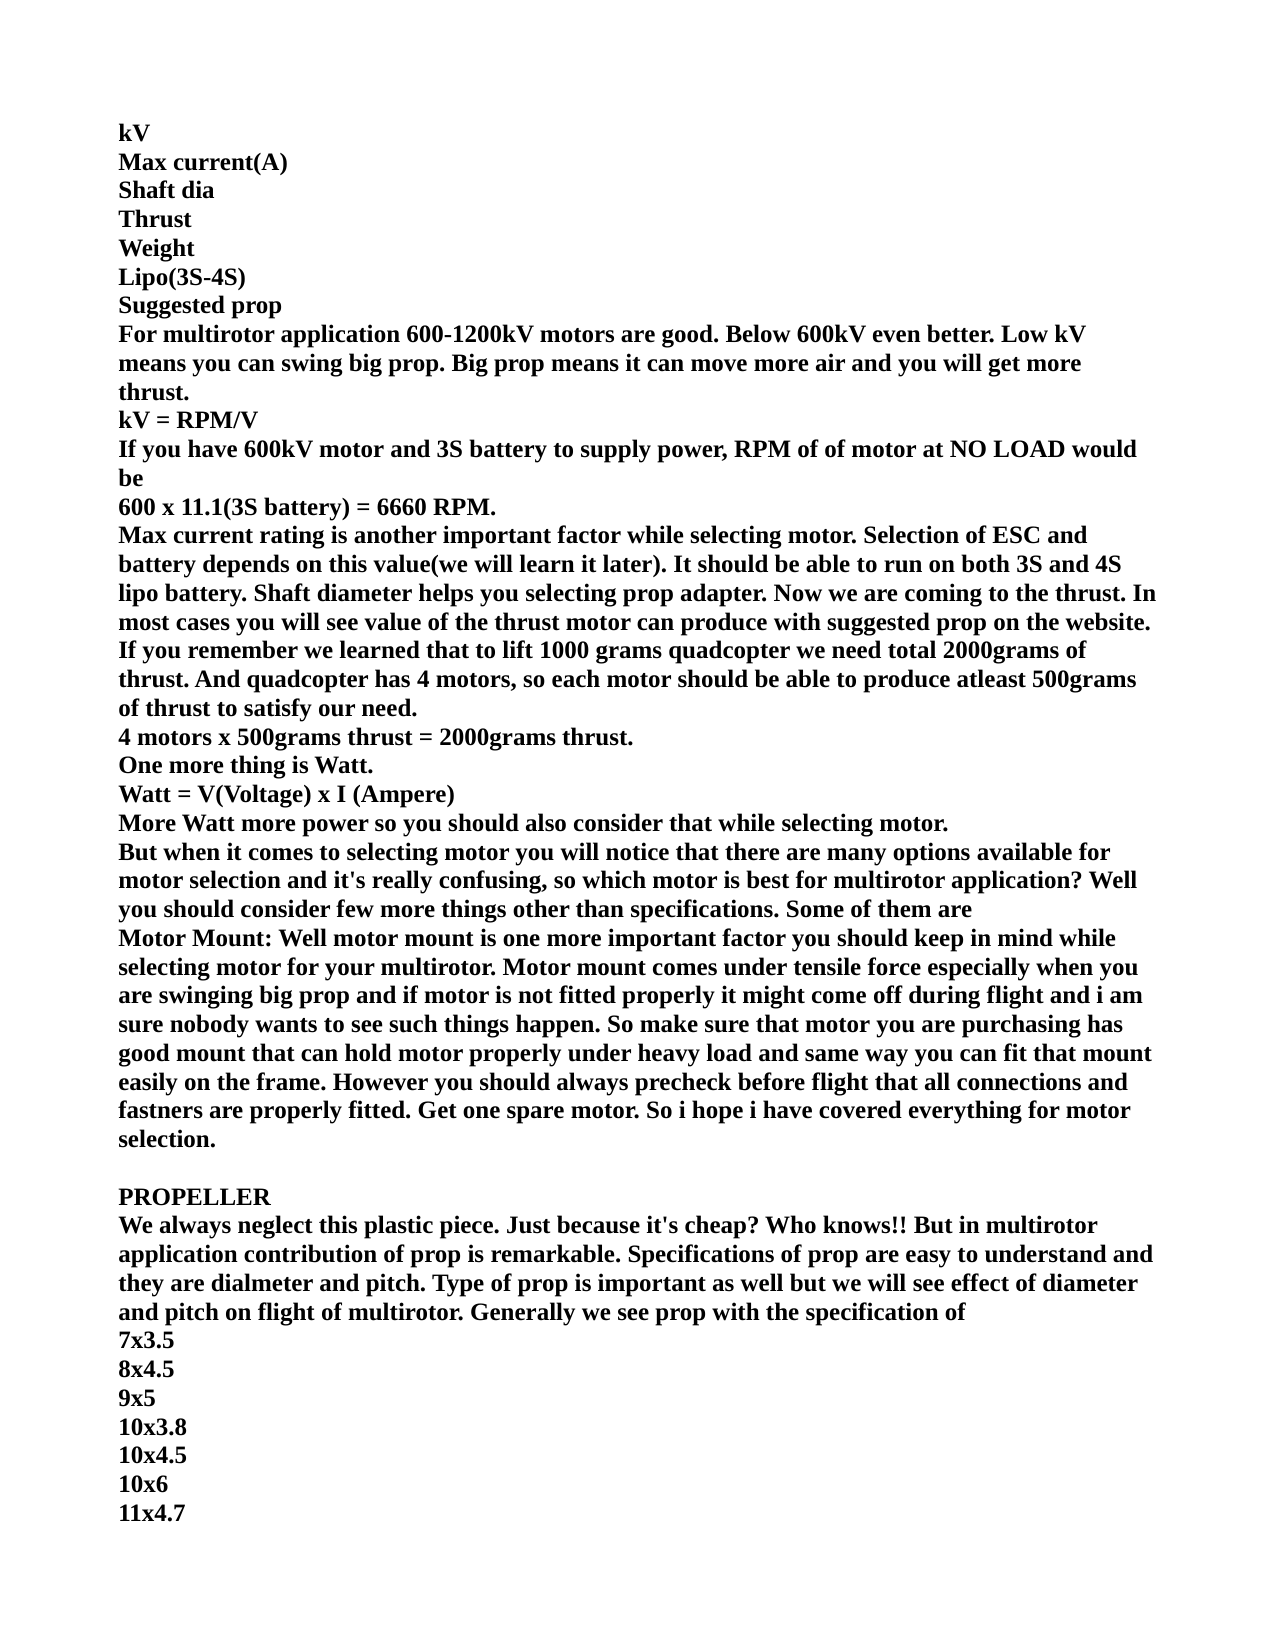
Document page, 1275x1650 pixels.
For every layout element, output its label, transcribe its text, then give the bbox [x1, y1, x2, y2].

text kV Max current(A) Shaft dia Thrust Weight Lipo(3S-4S) Suggested prop For multirotor application 600-1200kV motors are good. Below 600kV even better. Low kV means you can swing big prop. Big prop means it can move more air and you will get more thrust. kV = RPM/V If you have 600kV motor and 3S battery to supply power, RPM of of motor at NO LOAD would be 600 x 11.1(3S battery) = 6660 RPM. Max current rating is another important factor while selecting motor. Selection of ESC and battery depends on this value(we will learn it later). It should be able to run on both 3S and 4S lipo battery. Shaft diameter helps you selecting prop adapter. Now we are coming to the thrust. In most cases you will see value of the thrust motor can produce with suggested prop on the website. If you remember we learned that to lift 1000 grams quadcopter we need total 2000grams of thrust. And quadcopter has 4 motors, so each motor should be able to produce atleast 500grams of thrust to satisfy our need. 4 motors x 500grams thrust = 2000grams thrust. One more thing is Watt. Watt = V(Voltage) x I (Ampere) More Watt more power so you should also consider that while selecting motor. But when it comes to selecting motor you will notice that there are many options available for motor selection and it's really confusing, so which motor is best for multirotor application? Well you should consider few more things other than specifications. Some of them are Motor Mount: Well motor mount is one more important factor you should keep in mind while selecting motor for your multirotor. Motor mount comes under tensile force especially when you are swinging big prop and if motor is not fitted properly it might come off during flight and i am sure nobody wants to see such things happen. So make sure that motor you are purchasing has good mount that can hold motor properly under heavy load and same way you can fit that mount easily on the frame. However you should always precheck before flight that all connections and fastners are properly fitted. Get one spare motor. So i hope i have covered everything for motor selection. PROPELLER We always neglect this plastic piece. Just because it's cheap? Who knows!! But in multirotor application contribution of prop is remarkable. Specifications of prop are easy to understand and they are dialmeter and pitch. Type of prop is important as well but we will see effect of diameter and pitch on flight of multirotor. Generally we see prop with the specification of 7x3.5 8x4.5 9x5 10x3.8 10x4.5 10x6 11x4.7 [118, 118, 1157, 1527]
